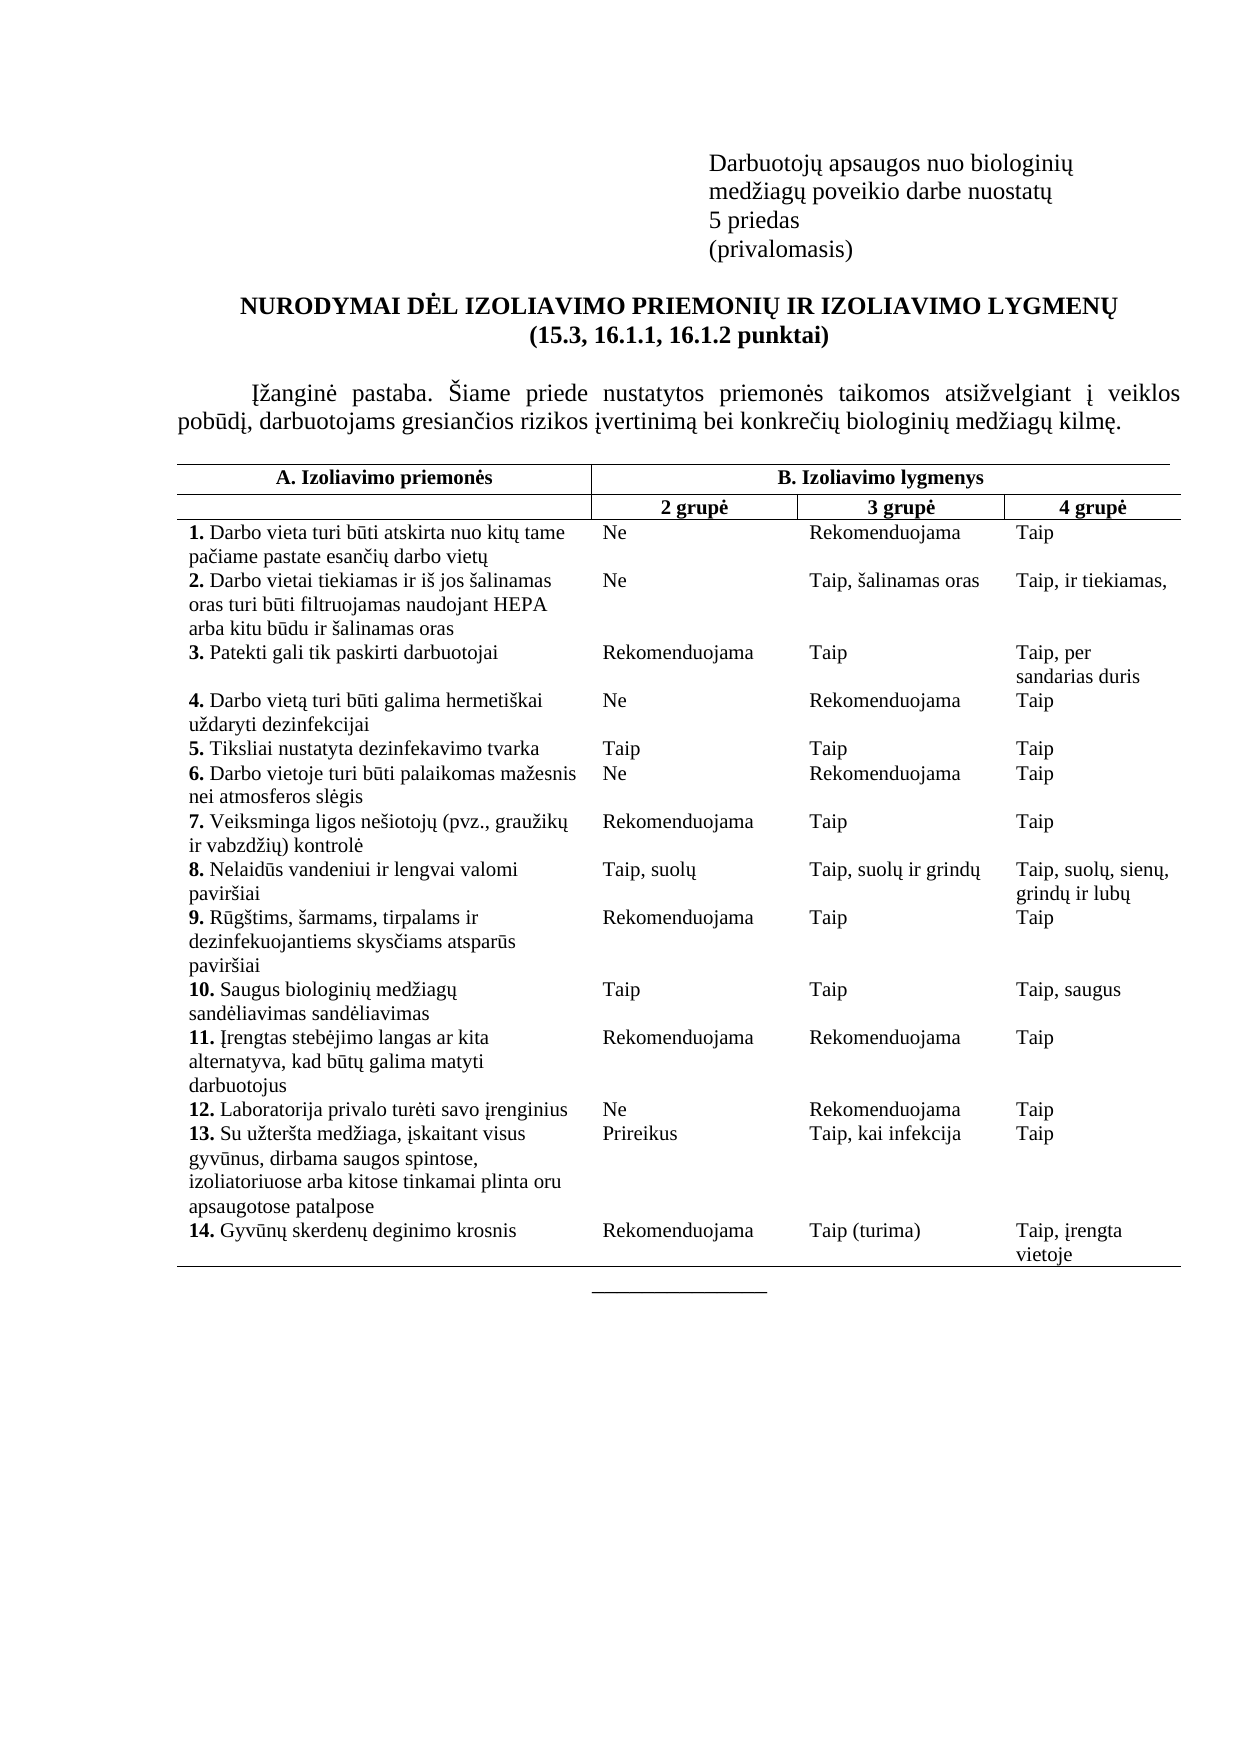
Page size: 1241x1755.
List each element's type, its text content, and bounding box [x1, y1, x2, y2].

table_cell 10. Saugus biologinių medžiagų sandėliavimas sandėliavimas [177, 977, 591, 1025]
table_cell Taip, įrengta vietoje [1005, 1218, 1181, 1266]
table_cell Taip, suolų [591, 857, 798, 905]
table_cell 5. Tiksliai nustatyta dezinfekavimo tvarka [177, 736, 591, 760]
text (privalomasis) [177, 234, 1181, 263]
table_cell Ne [591, 688, 798, 736]
table_cell 13. Su užteršta medžiaga, įskaitant visus gyvūnus, dirbama saugos spintose, izoliatoriuose arba kitose tinkamai plinta oru apsaugotose patalpose [177, 1121, 591, 1218]
text NURODYMAI DĖL IZOLIAVIMO PRIEMONIŲ IR IZOLIAVIMO LYGMENŲ [177, 291, 1181, 320]
table_cell 11. Įrengtas stebėjimo langas ar kita alternatyva, kad būtų galima matyti darbuotojus [177, 1025, 591, 1097]
table_cell 1. Darbo vieta turi būti atskirta nuo kitų tame pačiame pastate esančių darbo vietų [177, 520, 591, 568]
table_cell Rekomenduojama [798, 1097, 1004, 1121]
table_cell Taip, kai infekcija [798, 1121, 1004, 1218]
table_cell Rekomenduojama [591, 1025, 798, 1097]
table_cell 8. Nelaidūs vandeniui ir lengvai valomi paviršiai [177, 857, 591, 905]
table_cell Taip [1005, 760, 1181, 808]
table_header B. Izoliavimo lygmenys [592, 465, 1170, 494]
text Įžanginė pastaba. Šiame priede nustatytos priemonės taikomos atsižvelgiant į veiklos pobūdį, darbuotojams gresiančios rizikos įvertinimą bei konkrečių biologinių medžiagų kilmę. [177, 378, 1181, 435]
table_cell Ne [591, 1097, 798, 1121]
table_cell Taip, per sandarias duris [1005, 640, 1181, 688]
table_cell Rekomenduojama [798, 1025, 1004, 1097]
table_cell Rekomenduojama [798, 520, 1004, 568]
table_cell 12. Laboratorija privalo turėti savo įrenginius [177, 1097, 591, 1121]
text Darbuotojų apsaugos nuo biologinių [177, 148, 1181, 176]
table_cell 4. Darbo vietą turi būti galima hermetiškai uždaryti dezinfekcijai [177, 688, 591, 736]
table_cell Taip, šalinamas oras [798, 568, 1004, 640]
table_cell Taip [1005, 1097, 1181, 1121]
table_cell Taip [798, 977, 1004, 1025]
table_cell Ne [591, 520, 798, 568]
table_cell 2 grupė [592, 495, 797, 519]
table_cell Taip (turima) [798, 1218, 1004, 1266]
table_cell 9. Rūgštims, šarmams, tirpalams ir dezinfekuojantiems skysčiams atsparūs paviršiai [177, 905, 591, 977]
table_cell [177, 495, 591, 519]
table_cell Taip [798, 905, 1004, 977]
text (15.3, 16.1.1, 16.1.2 punktai) [177, 320, 1181, 349]
text 5 priedas [177, 205, 1181, 234]
table_cell Taip [798, 809, 1004, 857]
table_cell Rekomenduojama [798, 688, 1004, 736]
table_cell Taip [1005, 520, 1181, 568]
table_cell Rekomenduojama [591, 1218, 798, 1266]
table_header [1170, 464, 1181, 494]
table_cell 14. Gyvūnų skerdenų deginimo krosnis [177, 1218, 591, 1266]
text ______________ [177, 1267, 1181, 1296]
table_cell 4 grupė [1005, 495, 1181, 519]
table_cell Rekomenduojama [591, 905, 798, 977]
table_cell Taip [1005, 1025, 1181, 1097]
table_cell Taip [1005, 809, 1181, 857]
table_cell 3. Patekti gali tik paskirti darbuotojai [177, 640, 591, 688]
table_cell Taip [591, 977, 798, 1025]
table_cell Ne [591, 760, 798, 808]
text medžiagų poveikio darbe nuostatų [177, 176, 1181, 205]
table_cell Taip [798, 640, 1004, 688]
table_cell Taip, suolų ir grindų [798, 857, 1004, 905]
table_cell Taip [1005, 1121, 1181, 1218]
table_cell Taip, saugus [1005, 977, 1181, 1025]
table_cell Rekomenduojama [798, 760, 1004, 808]
table_cell 3 grupė [798, 495, 1004, 519]
table_cell 2. Darbo vietai tiekiamas ir iš jos šalinamas oras turi būti filtruojamas naudojant HEPA arba kitu būdu ir šalinamas oras [177, 568, 591, 640]
table_cell Rekomenduojama [591, 640, 798, 688]
table_cell Taip, ir tiekiamas, [1005, 568, 1181, 640]
table_cell Taip [1005, 736, 1181, 760]
table_cell Taip [591, 736, 798, 760]
table_cell Taip [1005, 905, 1181, 977]
table_header A. Izoliavimo priemonės [177, 465, 591, 494]
table_cell 6. Darbo vietoje turi būti palaikomas mažesnis nei atmosferos slėgis [177, 760, 591, 808]
table_cell Rekomenduojama [591, 809, 798, 857]
table_cell Taip, suolų, sienų, grindų ir lubų [1005, 857, 1181, 905]
table_cell Taip [1005, 688, 1181, 736]
table_cell Ne [591, 568, 798, 640]
table_cell Prireikus [591, 1121, 798, 1218]
table_cell 7. Veiksminga ligos nešiotojų (pvz., graužikų ir vabzdžių) kontrolė [177, 809, 591, 857]
table_cell Taip [798, 736, 1004, 760]
